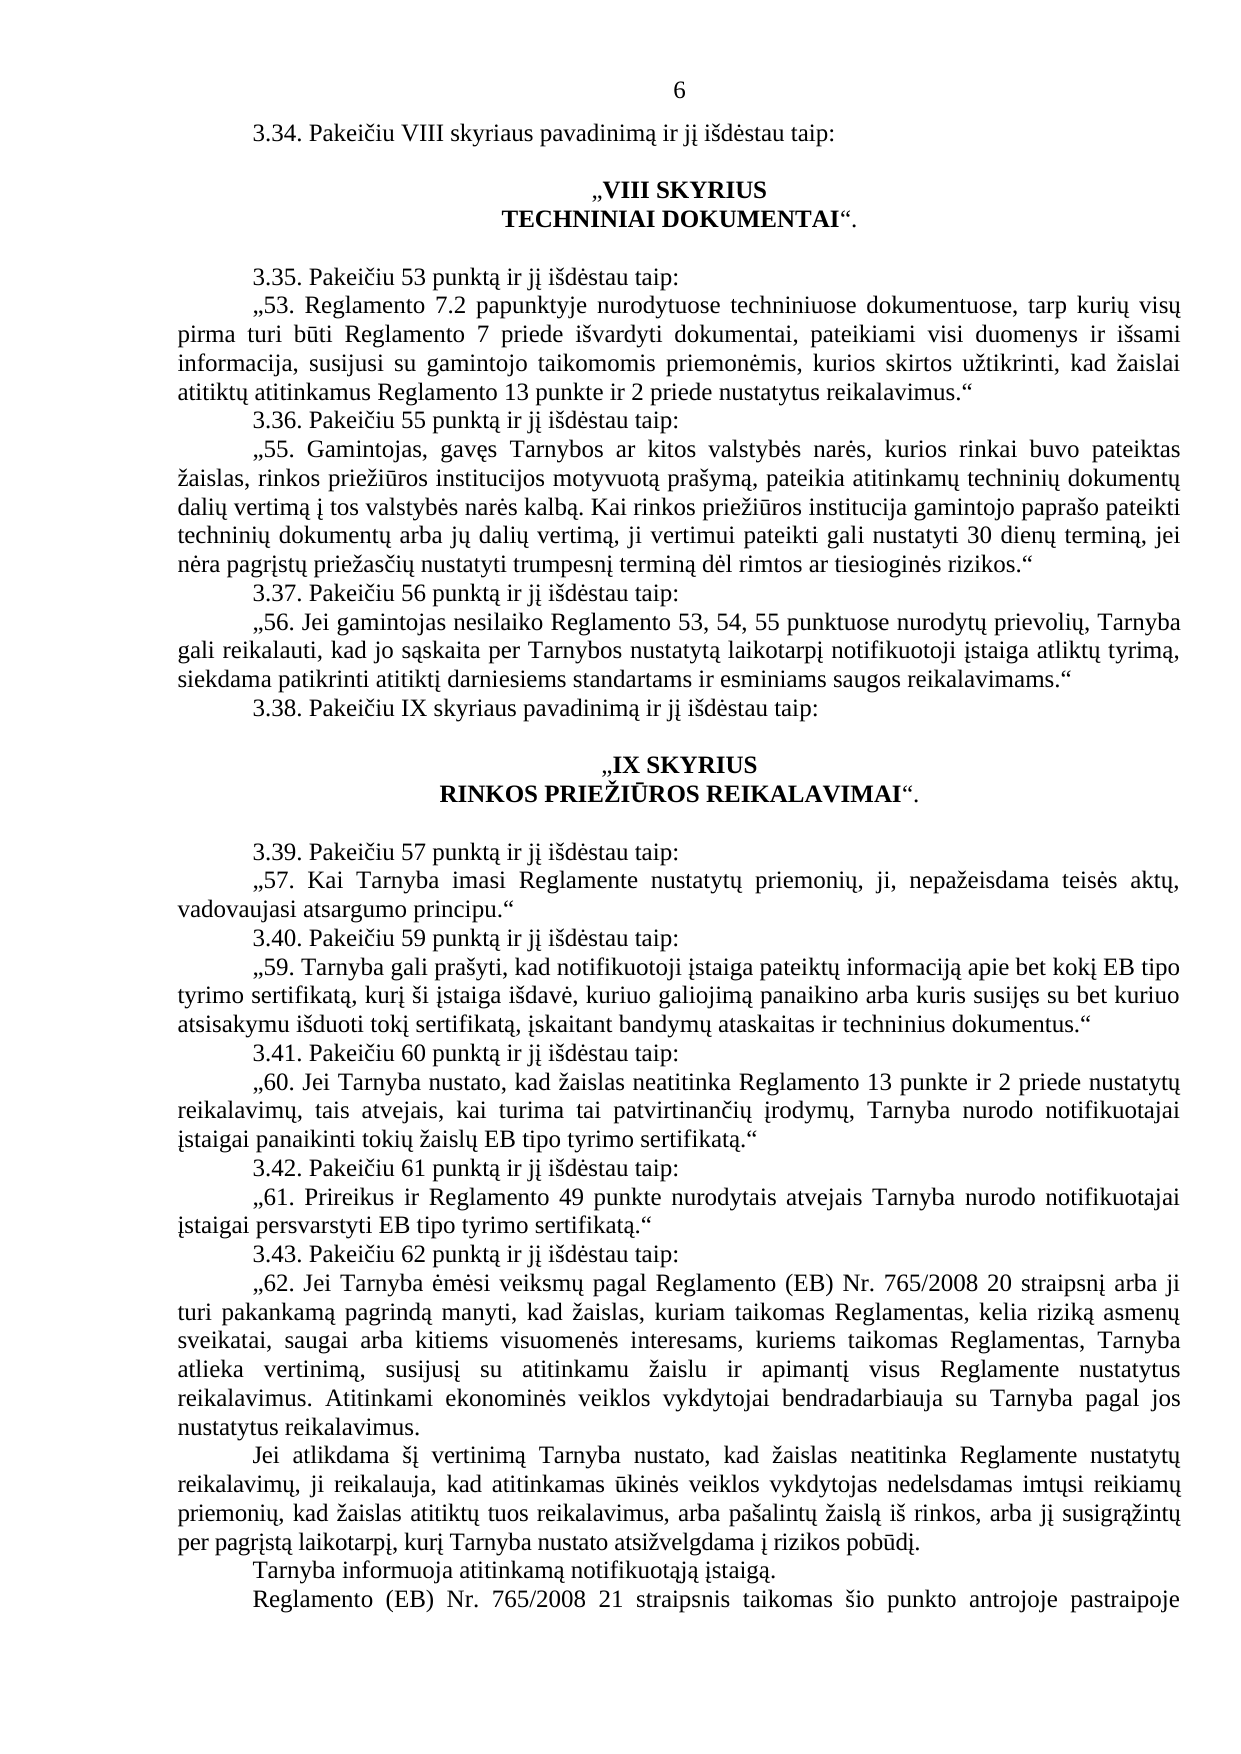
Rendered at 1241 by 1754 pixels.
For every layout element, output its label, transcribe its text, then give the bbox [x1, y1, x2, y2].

text Reglamento (EB) Nr. 765/2008 21 straipsnis taikomas šio punkto antrojoje pastraipoje [177, 1584, 1181, 1613]
text „62. Jei Tarnyba ėmėsi veiksmų pagal Reglamento (EB) Nr. 765/2008 20 straipsnį arba ji turi pakankamą pagrindą manyti, kad žaislas, kuriam taikomas Reglamentas, kelia riziką asmenų sveikatai, saugai arba kitiems visuomenės interesams, kuriems taikomas Reglamentas, Tarnyba atlieka vertinimą, susijusį su atitinkamu žaislu ir apimantį visus Reglamente nustatytus reikalavimus. Atitinkami ekonominės veiklos vykdytojai bendradarbiauja su Tarnyba pagal jos nustatytus reikalavimus. [177, 1268, 1181, 1441]
text 3.41. Pakeičiu 60 punktą ir jį išdėstau taip: [177, 1038, 1181, 1067]
text „56. Jei gamintojas nesilaiko Reglamento 53, 54, 55 punktuose nurodytų prievolių, Tarnyba gali reikalauti, kad jo sąskaita per Tarnybos nustatytą laikotarpį notifikuotoji įstaiga atliktų tyrimą, siekdama patikrinti atitiktį darniesiems standartams ir esminiams saugos reikalavimams.“ [177, 607, 1181, 693]
text 3.35. Pakeičiu 53 punktą ir jį išdėstau taip: [177, 262, 1181, 291]
text „55. Gamintojas, gavęs Tarnybos ar kitos valstybės narės, kurios rinkai buvo pateiktas žaislas, rinkos priežiūros institucijos motyvuotą prašymą, pateikia atitinkamų techninių dokumentų dalių vertimą į tos valstybės narės kalbą. Kai rinkos priežiūros institucija gamintojo paprašo pateikti techninių dokumentų arba jų dalių vertimą, ji vertimui pateikti gali nustatyti 30 dienų terminą, jei nėra pagrįstų priežasčių nustatyti trumpesnį terminą dėl rimtos ar tiesioginės rizikos.“ [177, 434, 1181, 578]
text RINKOS PRIEŽIŪROS REIKALAVIMAI“. [177, 779, 1181, 808]
text 3.43. Pakeičiu 62 punktą ir jį išdėstau taip: [177, 1239, 1181, 1268]
text 3.36. Pakeičiu 55 punktą ir jį išdėstau taip: [177, 406, 1181, 434]
text 3.37. Pakeičiu 56 punktą ir jį išdėstau taip: [177, 578, 1181, 607]
text Tarnyba informuoja atitinkamą notifikuotąją įstaigą. [177, 1556, 1181, 1584]
text 3.40. Pakeičiu 59 punktą ir jį išdėstau taip: [177, 923, 1181, 952]
text „IX SKYRIUS [177, 751, 1181, 779]
text „57. Kai Tarnyba imasi Reglamente nustatytų priemonių, ji, nepažeisdama teisės aktų, vadovaujasi atsargumo principu.“ [177, 866, 1181, 923]
text Jei atlikdama šį vertinimą Tarnyba nustato, kad žaislas neatitinka Reglamente nustatytų reikalavimų, ji reikalauja, kad atitinkamas ūkinės veiklos vykdytojas nedelsdamas imtųsi reikiamų priemonių, kad žaislas atitiktų tuos reikalavimus, arba pašalintų žaislą iš rinkos, arba jį susigrąžintų per pagrįstą laikotarpį, kurį Tarnyba nustato atsižvelgdama į rizikos pobūdį. [177, 1441, 1181, 1556]
text „61. Prireikus ir Reglamento 49 punkte nurodytais atvejais Tarnyba nurodo notifikuotajai įstaigai persvarstyti EB tipo tyrimo sertifikatą.“ [177, 1182, 1181, 1239]
text „60. Jei Tarnyba nustato, kad žaislas neatitinka Reglamento 13 punkte ir 2 priede nustatytų reikalavimų, tais atvejais, kai turima tai patvirtinančių įrodymų, Tarnyba nurodo notifikuotajai įstaigai panaikinti tokių žaislų EB tipo tyrimo sertifikatą.“ [177, 1067, 1181, 1153]
text „59. Tarnyba gali prašyti, kad notifikuotoji įstaiga pateiktų informaciją apie bet kokį EB tipo tyrimo sertifikatą, kurį ši įstaiga išdavė, kuriuo galiojimą panaikino arba kuris susijęs su bet kuriuo atsisakymu išduoti tokį sertifikatą, įskaitant bandymų ataskaitas ir techninius dokumentus.“ [177, 952, 1181, 1038]
text „VIII SKYRIUS [177, 176, 1181, 204]
text 3.39. Pakeičiu 57 punktą ir jį išdėstau taip: [177, 837, 1181, 866]
text 3.38. Pakeičiu IX skyriaus pavadinimą ir jį išdėstau taip: [177, 693, 1181, 722]
text TECHNINIAI DOKUMENTAI“. [177, 204, 1181, 233]
text 3.34. Pakeičiu VIII skyriaus pavadinimą ir jį išdėstau taip: [177, 118, 1181, 147]
text „53. Reglamento 7.2 papunktyje nurodytuose techniniuose dokumentuose, tarp kurių visų pirma turi būti Reglamento 7 priede išvardyti dokumentai, pateikiami visi duomenys ir išsami informacija, susijusi su gamintojo taikomomis priemonėmis, kurios skirtos užtikrinti, kad žaislai atitiktų atitinkamus Reglamento 13 punkte ir 2 priede nustatytus reikalavimus.“ [177, 291, 1181, 406]
text 3.42. Pakeičiu 61 punktą ir jį išdėstau taip: [177, 1153, 1181, 1182]
